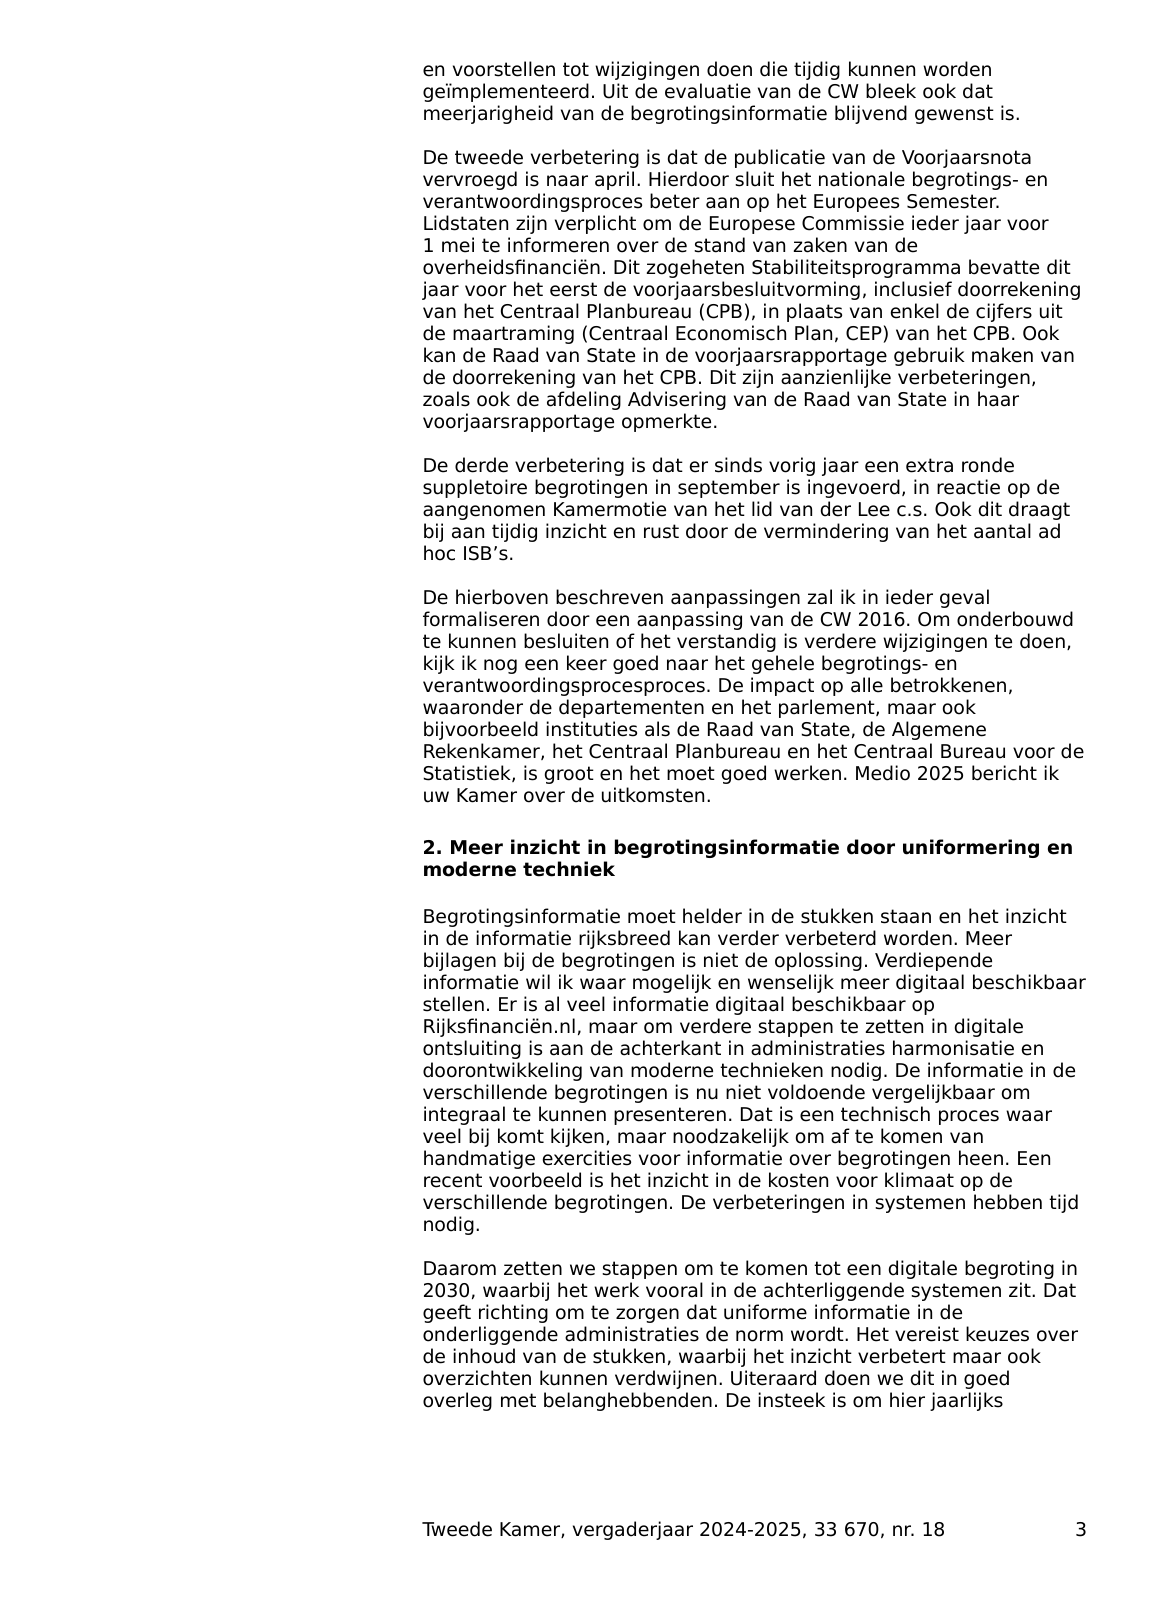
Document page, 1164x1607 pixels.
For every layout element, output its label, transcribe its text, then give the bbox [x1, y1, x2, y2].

text De hierboven beschreven aanpassingen zal ik in ieder geval formaliseren door een aanpassing van de CW 2016. Om onderbouwd te kunnen besluiten of het verstandig is verdere wijzigingen te doen, kijk ik nog een keer goed naar het gehele begrotings- en verantwoordingsprocesproces. De impact op alle betrokkenen, waaronder de departementen en het parlement, maar ook bijvoorbeeld instituties als de Raad van State, de Algemene Rekenkamer, het Centraal Planbureau en het Centraal Bureau voor de Statistiek, is groot en het moet goed werken. Medio 2025 bericht ik uw Kamer over de uitkomsten. [422, 587, 1087, 807]
subtitle 2. Meer inzicht in begrotingsinformatie door uniformering en moderne techniek [422, 837, 1087, 881]
text De tweede verbetering is dat de publicatie van de Voorjaarsnota vervroegd is naar april. Hierdoor sluit het nationale begrotings- en verantwoordingsproces beter aan op het Europees Semester. Lidstaten zijn verplicht om de Europese Commissie ieder jaar voor 1 mei te informeren over de stand van zaken van de overheidsfinanciën. Dit zogeheten Stabiliteitsprogramma bevatte dit jaar voor het eerst de voorjaarsbesluitvorming, inclusief doorrekening van het Centraal Planbureau (CPB), in plaats van enkel de cijfers uit de maartraming (Centraal Economisch Plan, CEP) van het CPB. Ook kan de Raad van State in de voorjaarsrapportage gebruik maken van de doorrekening van het CPB. Dit zijn aanzienlijke verbeteringen, zoals ook de afdeling Advisering van de Raad van State in haar voorjaarsrapportage opmerkte. [422, 147, 1087, 433]
text Daarom zetten we stappen om te komen tot een digitale begroting in 2030, waarbij het werk vooral in de achterliggende systemen zit. Dat geeft richting om te zorgen dat uniforme informatie in de onderliggende administraties de norm wordt. Het vereist keuzes over de inhoud van de stukken, waarbij het inzicht verbetert maar ook overzichten kunnen verdwijnen. Uiteraard doen we dit in goed overleg met belanghebbenden. De insteek is om hier jaarlijks [422, 1258, 1087, 1412]
text De derde verbetering is dat er sinds vorig jaar een extra ronde suppletoire begrotingen in september is ingevoerd, in reactie op de aangenomen Kamermotie van het lid van der Lee c.s. Ook dit draagt bij aan tijdig inzicht en rust door de vermindering van het aantal ad hoc ISB’s. [422, 455, 1087, 565]
text en voorstellen tot wijzigingen doen die tijdig kunnen worden geïmplementeerd. Uit de evaluatie van de CW bleek ook dat meerjarigheid van de begrotingsinformatie blijvend gewenst is. [422, 59, 1087, 125]
text Begrotingsinformatie moet helder in de stukken staan en het inzicht in de informatie rijksbreed kan verder verbeterd worden. Meer bijlagen bij de begrotingen is niet de oplossing. Verdiepende informatie wil ik waar mogelijk en wenselijk meer digitaal beschikbaar stellen. Er is al veel informatie digitaal beschikbaar op Rijksfinanciën.nl, maar om verdere stappen te zetten in digitale ontsluiting is aan de achterkant in administraties harmonisatie en doorontwikkeling van moderne technieken nodig. De informatie in de verschillende begrotingen is nu niet voldoende vergelijkbaar om integraal te kunnen presenteren. Dat is een technisch proces waar veel bij komt kijken, maar noodzakelijk om af te komen van handmatige exercities voor informatie over begrotingen heen. Een recent voorbeeld is het inzicht in de kosten voor klimaat op de verschillende begrotingen. De verbeteringen in systemen hebben tijd nodig. [422, 906, 1087, 1236]
